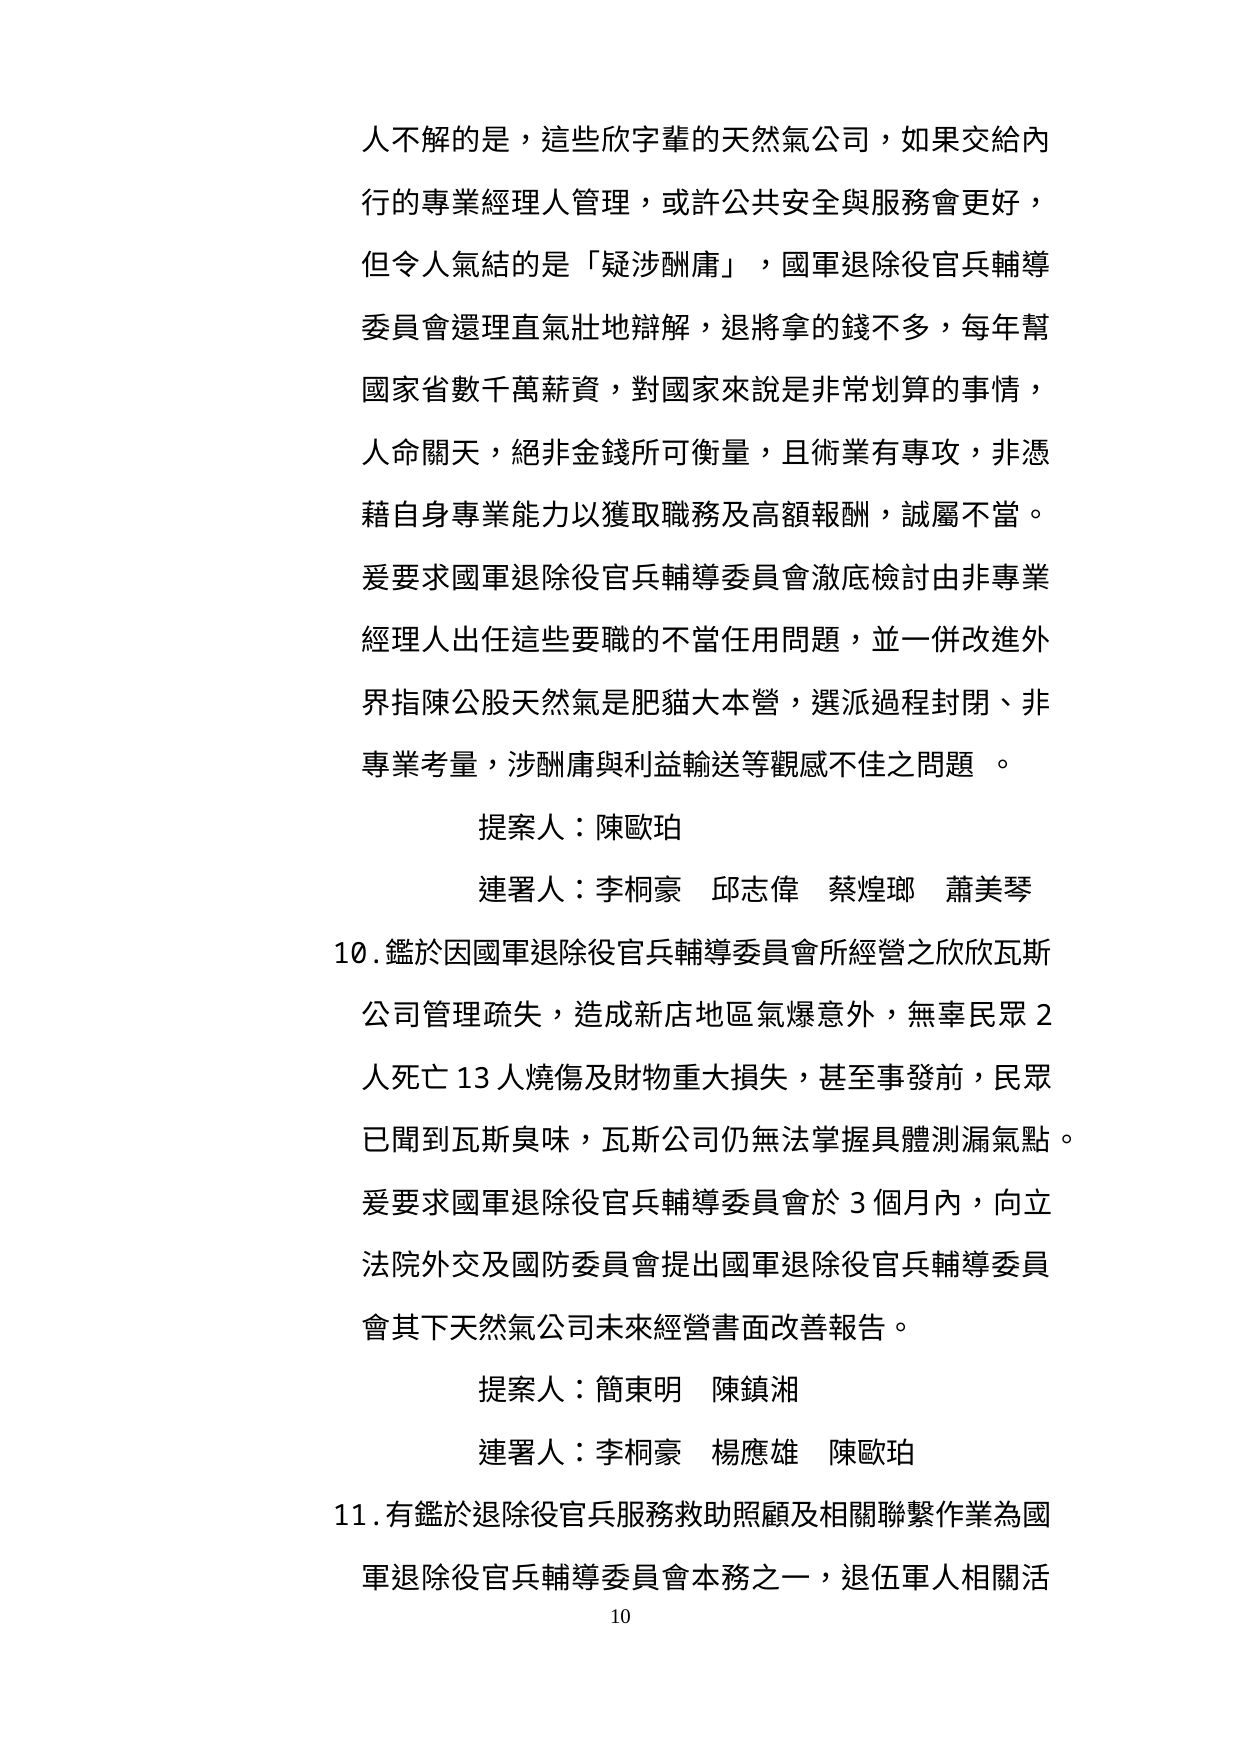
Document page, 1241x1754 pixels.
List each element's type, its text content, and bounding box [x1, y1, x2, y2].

text 人不解的是，這些欣字輩的天然氣公司，如果交給內行的專業經理人管理，或許公共安全與服務會更好，但令人氣結的是「疑涉酬庸」，國軍退除役官兵輔導委員會還理直氣壯地辯解，退將拿的錢不多，每年幫國家省數千萬薪資，對國家來說是非常划算的事情，人命關天，絕非金錢所可衡量，且術業有專攻，非憑藉自身專業能力以獲取職務及高額報酬，誠屬不當。爰要求國軍退除役官兵輔導委員會澈底檢討由非專業經理人出任這些要職的不當任用問題，並一併改進外界指陳公股天然氣是肥貓大本營，選派過程封閉、非專業考量，涉酬庸與利益輸送等觀感不佳之問題 。 [332, 96, 1053, 784]
text 連署人：李桐豪 楊應雄 陳歐珀 [361, 1409, 1053, 1471]
text 提案人：陳歐珀 [361, 784, 1053, 846]
text 10.鑑於因國軍退除役官兵輔導委員會所經營之欣欣瓦斯公司管理疏失，造成新店地區氣爆意外，無辜民眾2人死亡13人燒傷及財物重大損失，甚至事發前，民眾已聞到瓦斯臭味，瓦斯公司仍無法掌握具體測漏氣點。爰要求國軍退除役官兵輔導委員會於3個月內，向立法院外交及國防委員會提出國軍退除役官兵輔導委員會其下天然氣公司未來經營書面改善報告。 [332, 909, 1053, 1346]
text 連署人：李桐豪 邱志偉 蔡煌瑯 蕭美琴 [361, 846, 1053, 909]
text 11.有鑑於退除役官兵服務救助照顧及相關聯繫作業為國軍退除役官兵輔導委員會本務之一，退伍軍人相關活動應由國軍退除役官兵輔導委員會積極主辦，然而104年度之相關預算編列，退伍軍人相關活動中，國軍退除役官兵輔導委員會主辦之經費僅371萬1,000元，「獎補助費」則高達400萬1,000元，兩相對照比例顯有失衡、多有不妥。為加強退伍軍人聯繫工作，對於獲獎補助之退伍軍人相關活動，國軍退除役官兵輔導委員會應積極擔任該活動協辦單位之一，以確保活動內容與原目的相符，有效凝聚退伍軍人情誼，並將辦理情況向立法院外交及國防委員會提出書面報告。 [332, 1471, 1053, 1596]
text 提案人：簡東明 陳鎮湘 [361, 1346, 1053, 1409]
